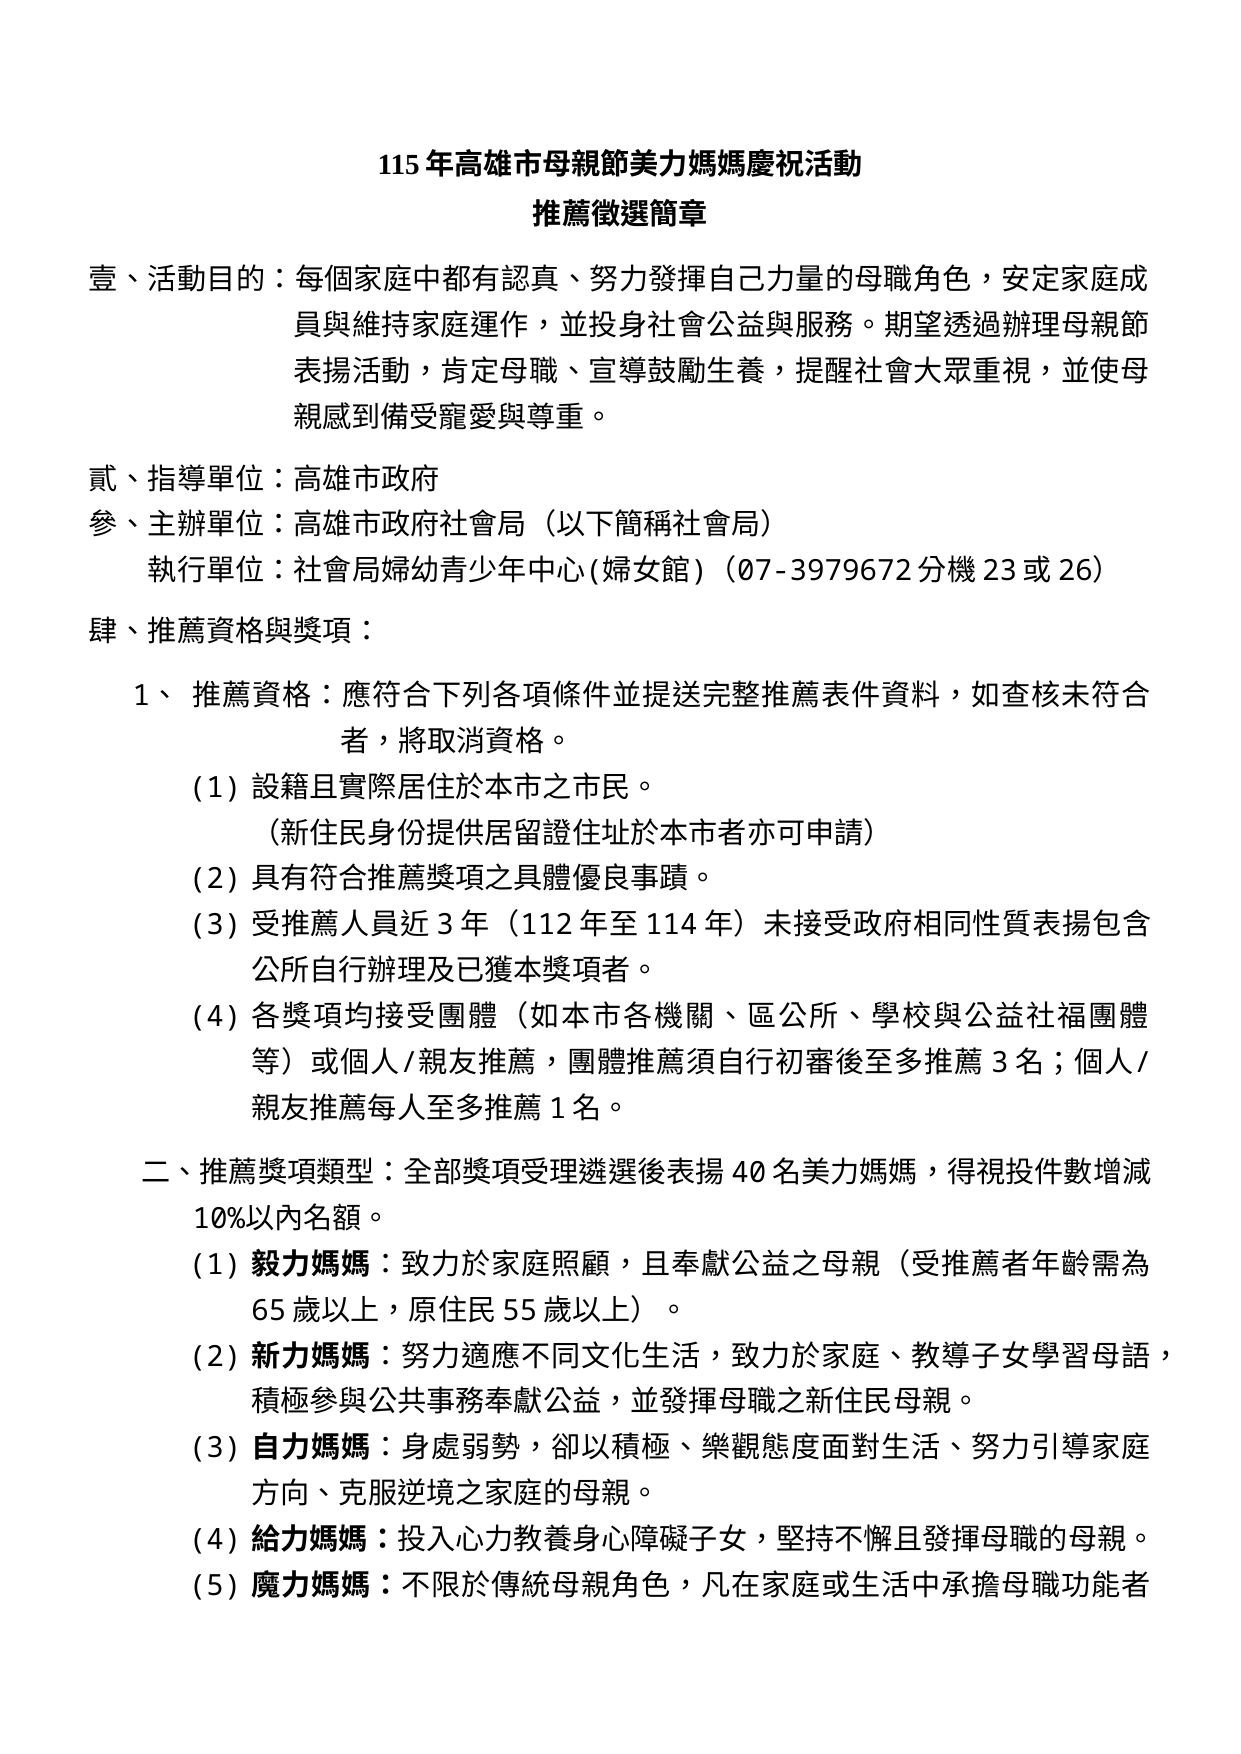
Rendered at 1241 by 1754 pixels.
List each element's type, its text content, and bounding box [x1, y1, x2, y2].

list 各獎項均接受團體（如本市各機關、區公所、學校與公益社福團體等）或個人/親友推薦，團體推薦須自行初審後至多推薦3名；個人/親友推薦每人至多推薦1名。 [188, 990, 1152, 1127]
text 推薦徵選簡章 [89, 184, 1152, 234]
list 設籍且實際居住於本市之市民。 [188, 761, 1152, 806]
list 指導單位：高雄市政府 [89, 455, 1152, 497]
list 給力媽媽：投入心力教養身心障礙子女，堅持不懈且發揮母職的母親。 [189, 1513, 1181, 1558]
list 新力媽媽：努力適應不同文化生活，致力於家庭、教導子女學習母語，積極參與公共事務奉獻公益，並發揮母職之新住民母親。 [189, 1329, 1152, 1421]
list 受推薦人員近3年（112年至114年）未接受政府相同性質表揚包含公所自行辦理及已獲本獎項者。 [188, 898, 1152, 990]
list 自力媽媽：身處弱勢，卻以積極、樂觀態度面對生活、努力引導家庭方向、克服逆境之家庭的母親。 [189, 1421, 1152, 1513]
text 115年高雄市母親節美力媽媽慶祝活動 [89, 134, 1152, 184]
list 推薦資格與獎項： [89, 608, 1152, 650]
list 活動目的：每個家庭中都有認真、努力發揮自己力量的母職角色，安定家庭成員與維持家庭運作，並投身社會公益與服務。期望透過辦理母親節表揚活動，肯定母職、宣導鼓勵生養，提醒社會大眾重視，並使母親感到備受寵愛與尊重。 [89, 253, 1152, 436]
list 主辦單位：高雄市政府社會局（以下簡稱社會局） 執行單位：社會局婦幼青少年中心(婦女館)（07-3979672分機23或26） [89, 497, 1152, 589]
list 推薦資格：應符合下列各項條件並提送完整推薦表件資料，如查核未符合者，將取消資格。 [132, 669, 1152, 761]
list 具有符合推薦獎項之具體優良事蹟。 [188, 852, 1152, 898]
text （新住民身份提供居留證住址於本市者亦可申請） [251, 806, 1152, 852]
list 魔力媽媽：不限於傳統母親角色，凡在家庭或生活中承擔母職功能者 [189, 1558, 1152, 1604]
text 二、推薦獎項類型：全部獎項受理遴選後表揚40名美力媽媽，得視投件數增減10%以內名額。 [89, 1146, 1152, 1238]
list 毅力媽媽：致力於家庭照顧，且奉獻公益之母親（受推薦者年齡需為65歲以上，原住民55歲以上）。 [189, 1238, 1152, 1329]
